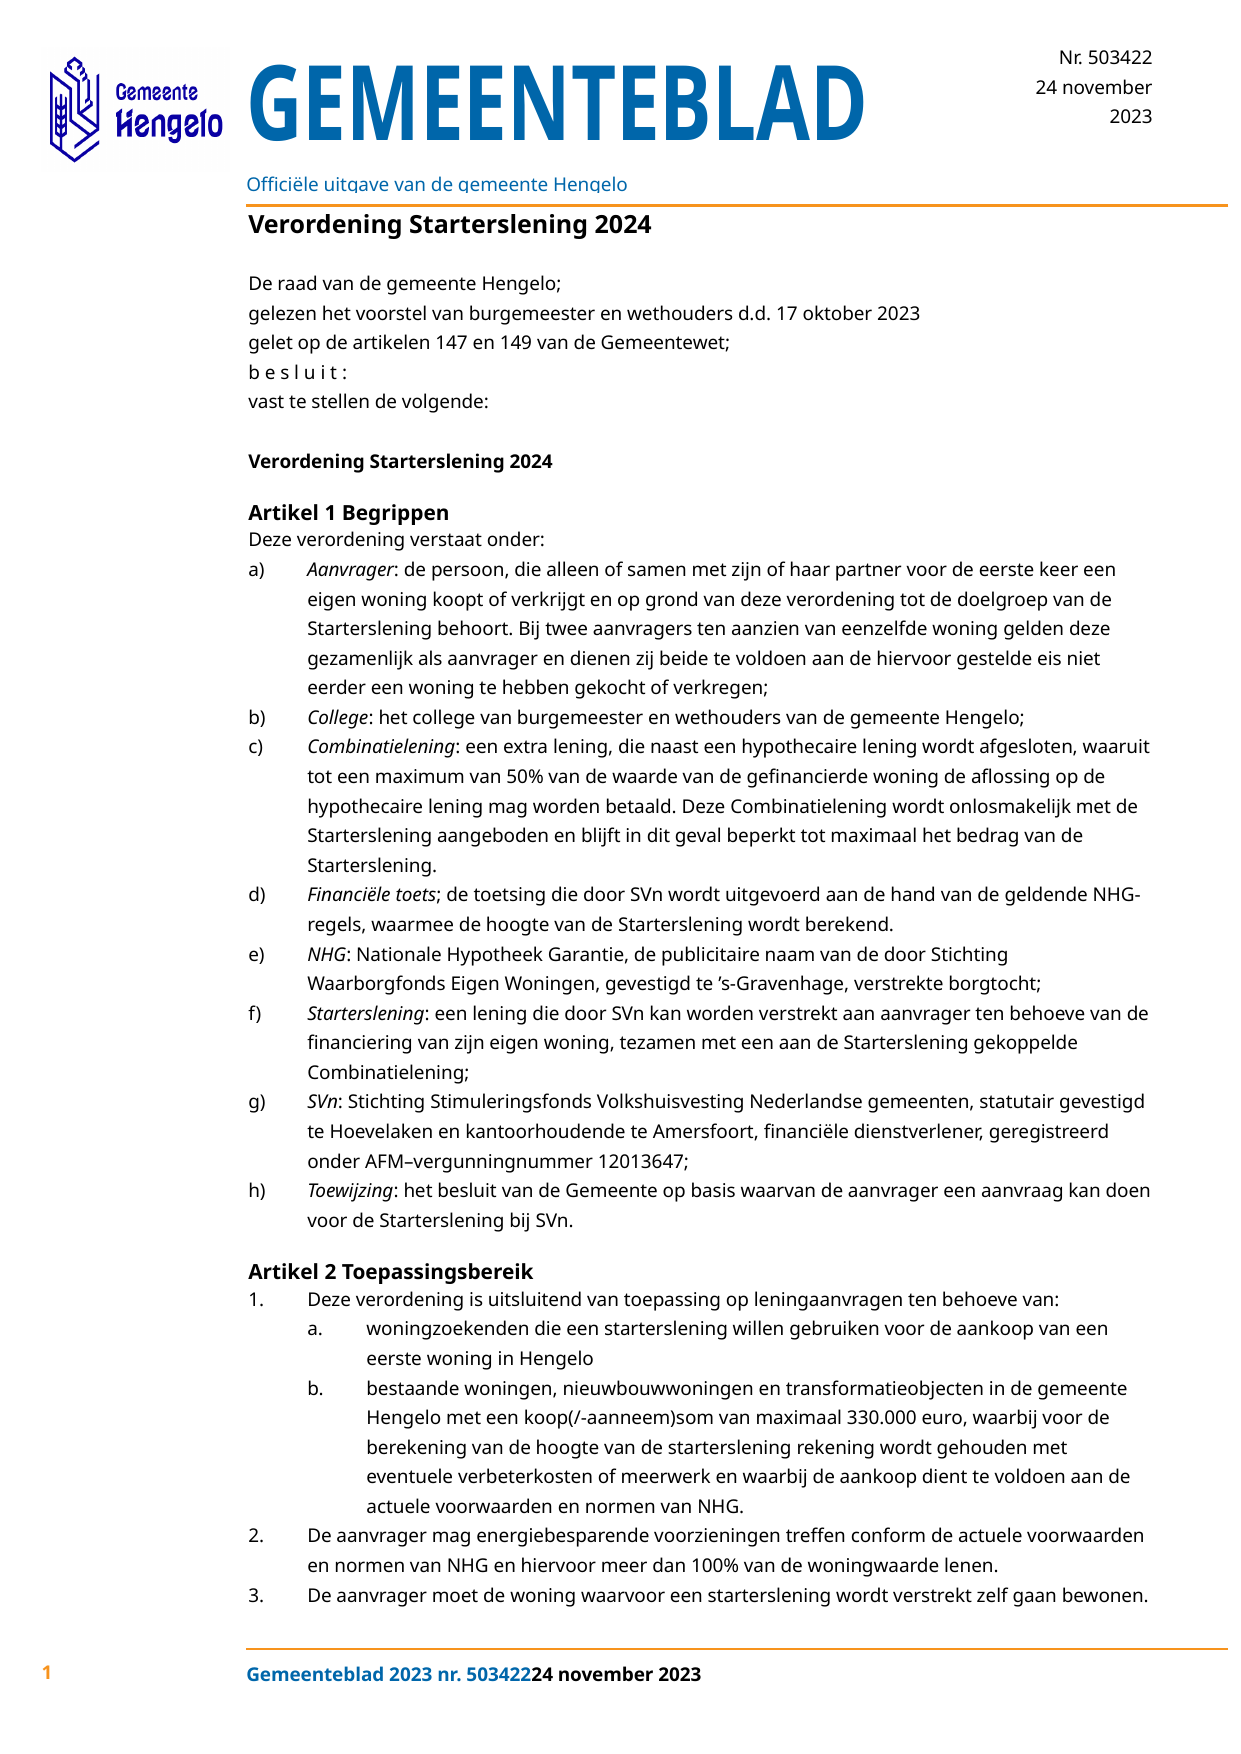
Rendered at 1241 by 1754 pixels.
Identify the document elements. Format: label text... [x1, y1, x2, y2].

list woningzoekenden die een starterslening willen gebruiken voor de aankoop van een eerste woning in Hengelo [307, 1316, 1152, 1371]
text Artikel 2 Toepassingsbereik [248, 1257, 1152, 1286]
list Deze verordening is uitsluitend van toepassing op leningaanvragen ten behoeve van: [248, 1286, 1152, 1312]
list Financiële toets; de toetsing die door SVn wordt uitgevoerd aan de hand van de geldende NHG-regels, waarmee de hoogte van de Starterslening wordt berekend. [248, 882, 1152, 937]
text De raad van de gemeente Hengelo; [248, 270, 1152, 296]
list Combinatielening: een extra lening, die naast een hypothecaire lening wordt afgesloten, waaruit tot een maximum van 50% van de waarde van de gefinancierde woning de aflossing op de hypothecaire lening mag worden betaald. Deze Combinatielening wordt onlosmakelijk met de Starterslening aangeboden en blijft in dit geval beperkt tot maximaal het bedrag van de Starterslening. [248, 734, 1152, 878]
picture [41, 47, 231, 172]
text gelezen het voorstel van burgemeester en wethouders d.d. 17 oktober 2023 [248, 300, 1152, 326]
list De aanvrager mag energiebesparende voorzieningen treffen conform de actuele voorwaarden en normen van NHG en hiervoor meer dan 100% van de woningwaarde lenen. [248, 1523, 1152, 1578]
text Deze verordening verstaat onder: [248, 527, 1152, 552]
text Verordening Starterslening 2024 [248, 207, 1152, 241]
list Aanvrager: de persoon, die alleen of samen met zijn of haar partner voor de eerste keer een eigen woning koopt of verkrijgt en op grond van deze verordening tot de doelgroep van de Starterslening behoort. Bij twee aanvragers ten aanzien van eenzelfde woning gelden deze gezamenlijk als aanvrager en dienen zij beide te voldoen aan de hiervoor gestelde eis niet eerder een woning te hebben gekocht of verkregen; [248, 556, 1152, 700]
text vast te stellen de volgende: [248, 389, 1152, 414]
text Verordening Starterslening 2024 [248, 448, 1152, 473]
text b e s l u i t : [248, 359, 1152, 385]
text Artikel 1 Begrippen [248, 498, 1152, 527]
list SVn: Stichting Stimuleringsfonds Volkshuisvesting Nederlandse gemeenten, statutair gevestigd te Hoevelaken en kantoorhoudende te Amersfoort, financiële dienstverlener, geregistreerd onder AFM–vergunningnummer 12013647; [248, 1089, 1152, 1174]
text gelet op de artikelen 147 en 149 van de Gemeentewet; [248, 329, 1152, 355]
list College: het college van burgemeester en wethouders van de gemeente Hengelo; [248, 704, 1152, 730]
list Starterslening: een lening die door SVn kan worden verstrekt aan aanvrager ten behoeve van de financiering van zijn eigen woning, tezamen met een aan de Starterslening gekoppelde Combinatielening; [248, 1000, 1152, 1085]
list De aanvrager moet de woning waarvoor een starterslening wordt verstrekt zelf gaan bewonen. [248, 1582, 1152, 1607]
list bestaande woningen, nieuwbouwwoningen en transformatieobjecten in de gemeente Hengelo met een koop(/-aanneem)som van maximaal 330.000 euro, waarbij voor de berekening van de hoogte van de starterslening rekening wordt gehouden met eventuele verbeterkosten of meerwerk en waarbij de aankoop dient te voldoen aan de actuele voorwaarden en normen van NHG. [307, 1375, 1152, 1519]
list Toewijzing: het besluit van de Gemeente op basis waarvan de aanvrager een aanvraag kan doen voor de Starterslening bij SVn. [248, 1177, 1152, 1233]
list NHG: Nationale Hypotheek Garantie, de publicitaire naam van de door Stichting Waarborgfonds Eigen Woningen, gevestigd te ’s-Gravenhage, verstrekte borgtocht; [248, 941, 1152, 996]
